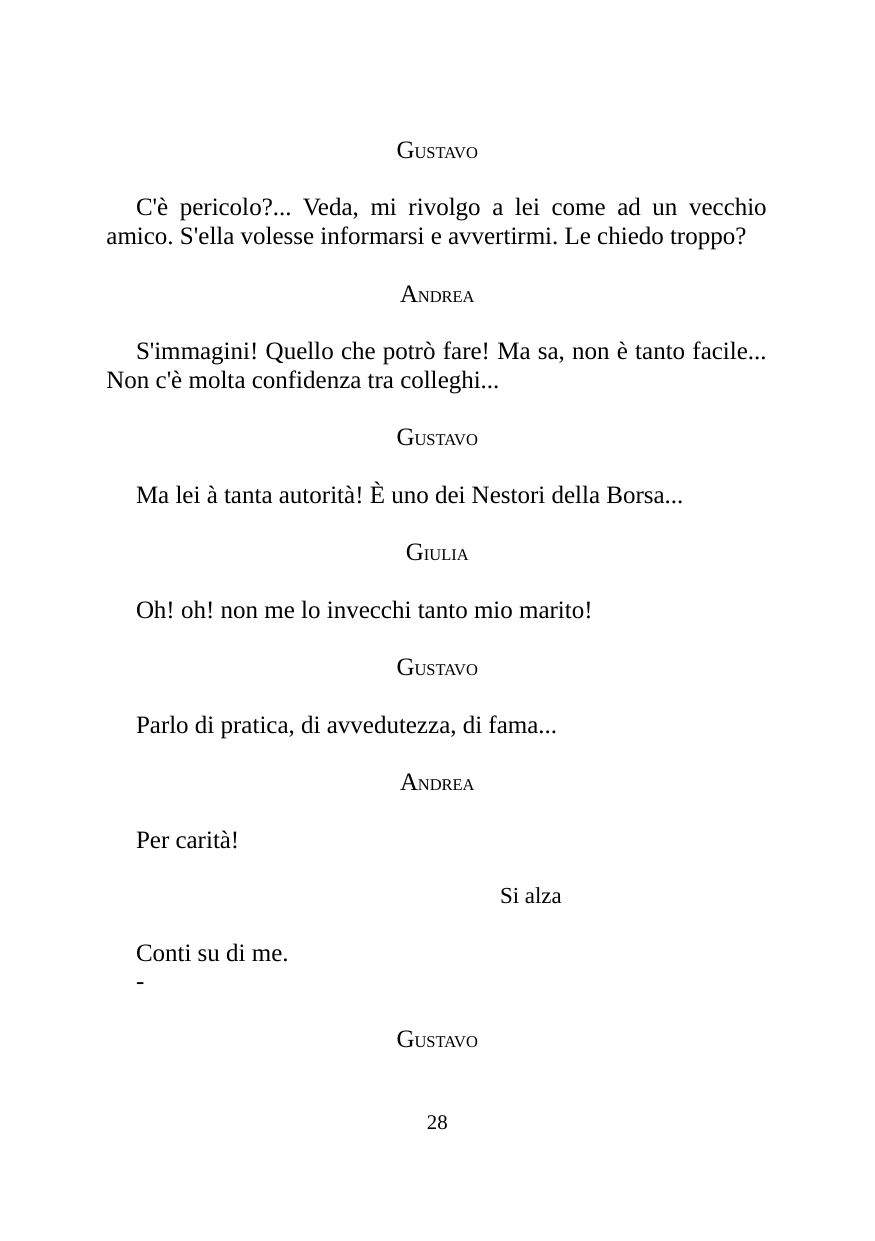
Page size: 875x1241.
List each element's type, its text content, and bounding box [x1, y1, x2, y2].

text Gustavo [106, 652, 768, 681]
text - [106, 966, 768, 995]
text Gustavo [106, 1024, 768, 1053]
text Oh! oh! non me lo invecchi tanto mio marito! [106, 595, 768, 624]
text Per carità! [106, 825, 768, 854]
text C'è pericolo?... Veda, mi rivolgo a lei come ad un vecchio amico. S'ella volesse informarsi e avvertirmi. Le chiedo troppo? [106, 192, 768, 250]
text Parlo di pratica, di avvedutezza, di fama... [106, 710, 768, 739]
text Giulia [106, 537, 768, 566]
text Gustavo [106, 422, 768, 451]
text Gustavo [106, 135, 768, 164]
text Conti su di me. [106, 938, 768, 966]
text Andrea [106, 767, 768, 796]
text Si alza [500, 882, 768, 909]
text S'immagini! Quello che potrò fare! Ma sa, non è tanto facile... Non c'è molta confidenza tra colleghi... [106, 336, 768, 394]
text Ma lei à tanta autorità! È uno dei Nestori della Borsa... [106, 480, 768, 509]
text Andrea [106, 279, 768, 307]
